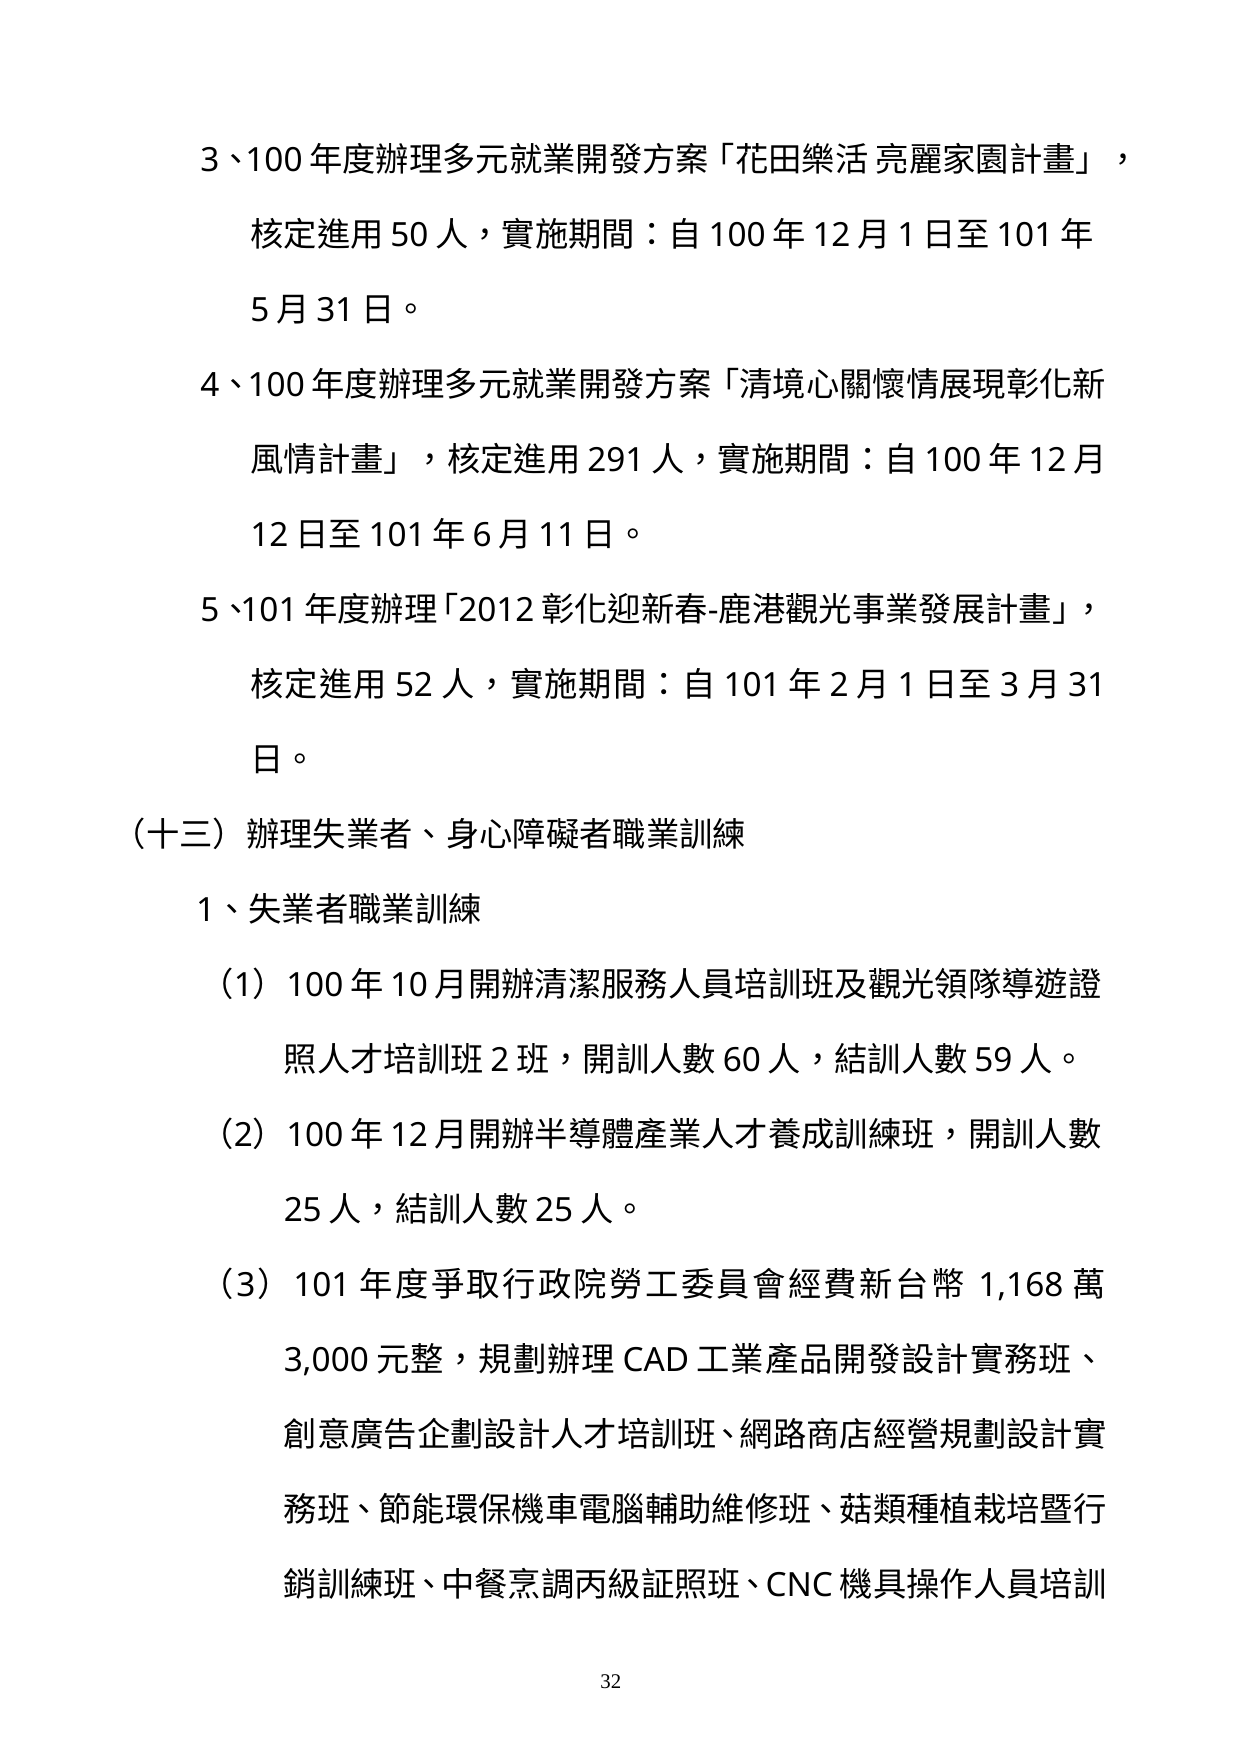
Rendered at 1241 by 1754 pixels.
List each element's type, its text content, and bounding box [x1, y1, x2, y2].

text 3、100年度辦理多元就業開發方案「花田樂活 亮麗家園計畫」，核定進用50人，實施期間：自100年12月1日至101年5月31日。 [200, 120, 1106, 345]
text （十三）辦理失業者、身心障礙者職業訓練 [112, 795, 1106, 870]
text 5、101年度辦理「2012彰化迎新春-鹿港觀光事業發展計畫」，核定進用52人，實施期間：自101年2月1日至3月31日。 [200, 570, 1106, 795]
text （1）100年10月開辦清潔服務人員培訓班及觀光領隊導遊證照人才培訓班2班，開訓人數60人，結訓人數59人。 [200, 945, 1106, 1095]
text 4、100年度辦理多元就業開發方案「清境心關懷情展現彰化新風情計畫」，核定進用291人，實施期間：自100年12月12日至101年6月11日。 [200, 345, 1106, 570]
text （3）101年度爭取行政院勞工委員會經費新台幣 1,168萬3,000元整，規劃辦理CAD工業產品開發設計實務班、創意廣告企劃設計人才培訓班、網路商店經營規劃設計實務班、節能環保機車電腦輔助維修班、菇類種植栽培暨行銷訓練班、中餐烹調丙級証照班、CNC機具操作人員培訓 [200, 1245, 1106, 1620]
text 1、失業者職業訓練 [112, 870, 1106, 945]
text （2）100年12月開辦半導體產業人才養成訓練班，開訓人數25人，結訓人數25人。 [200, 1095, 1106, 1245]
